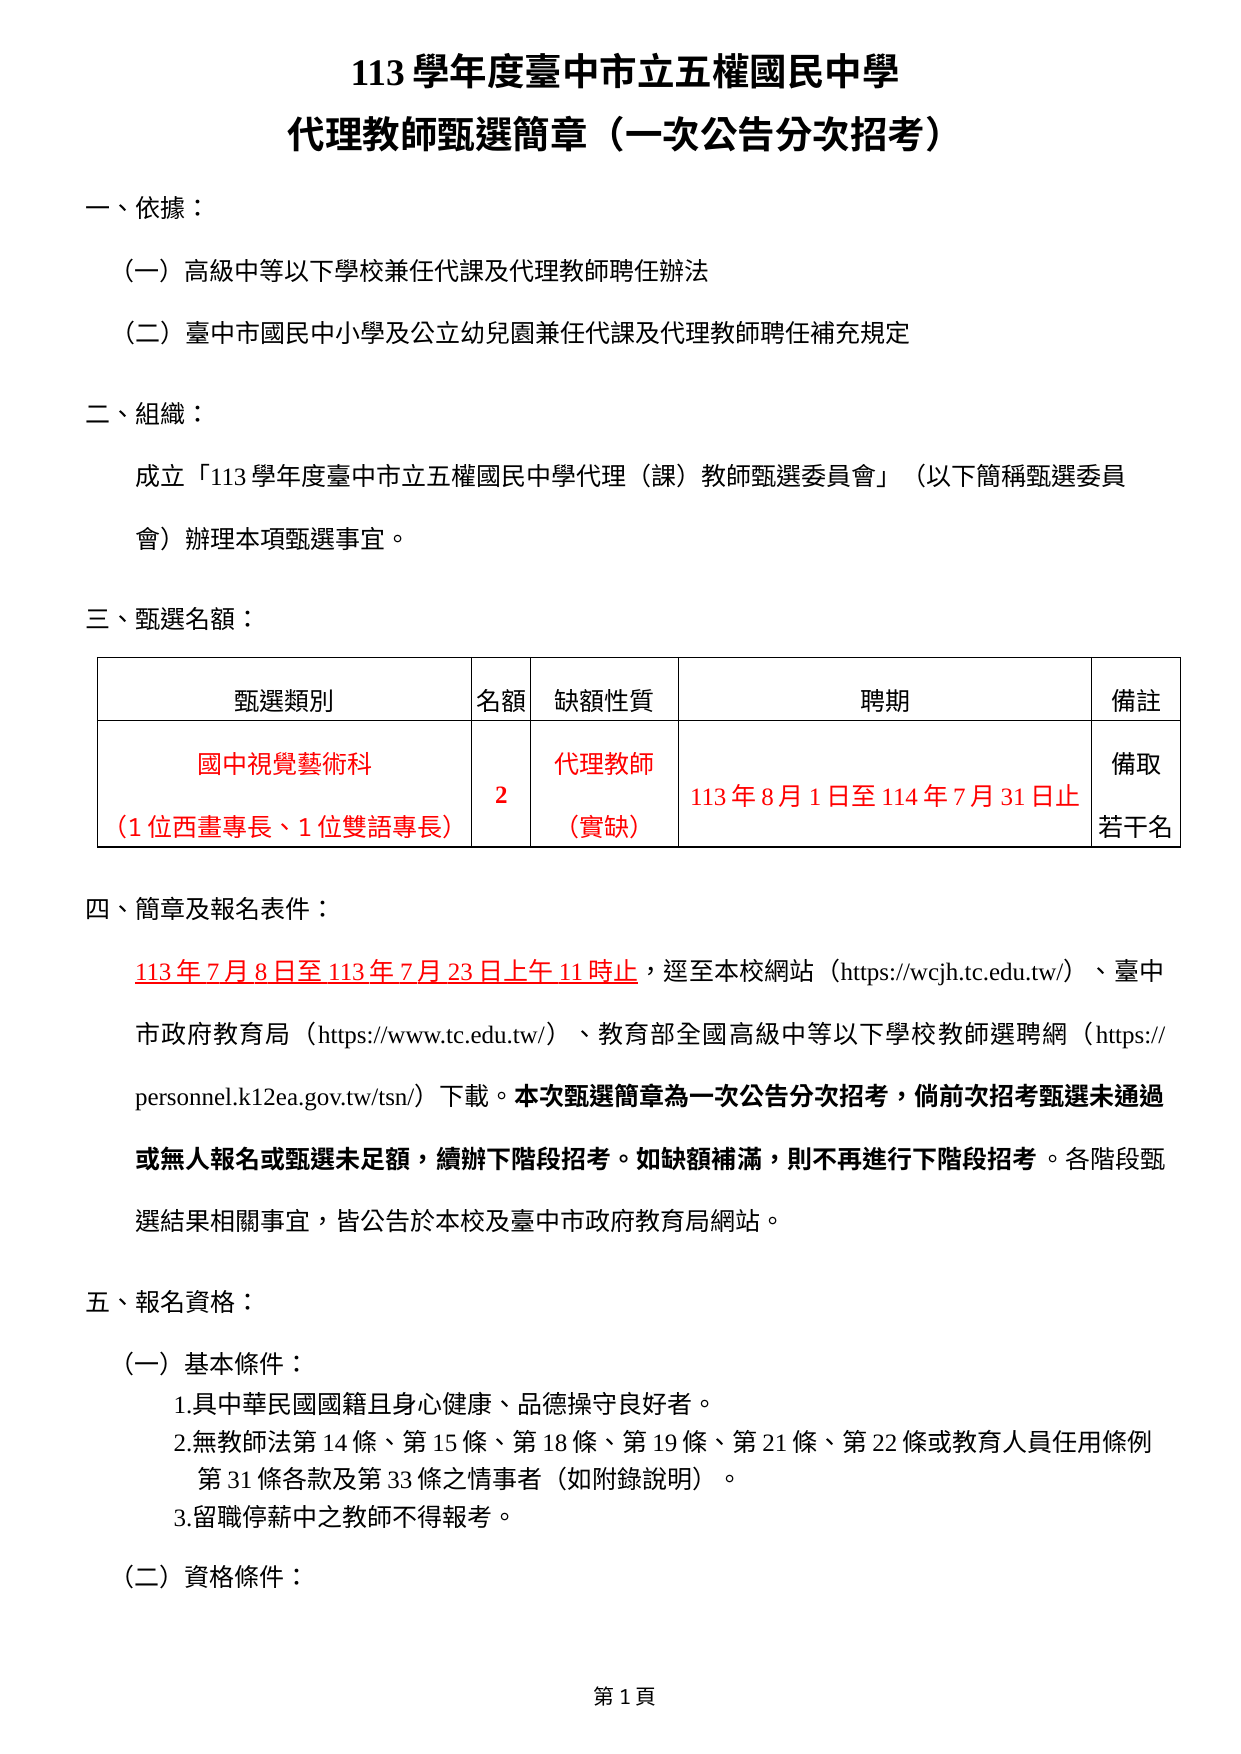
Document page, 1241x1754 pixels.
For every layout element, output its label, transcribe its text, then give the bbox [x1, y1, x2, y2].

text 五、報名資格： [85, 1259, 1165, 1321]
text 113學年度臺中市立五權國民中學 [85, 27, 1165, 90]
table_cell 代理教師 （實缺） [531, 721, 678, 846]
table_cell 國中視覺藝術科 （1位西畫專長、1位雙語專長） [98, 721, 471, 846]
text 成立「113學年度臺中市立五權國民中學代理（課）教師甄選委員會」（以下簡稱甄選委員會）辦理本項甄選事宜。 [135, 433, 1165, 558]
table_cell 113年8月1日至114年7月31日止 [679, 721, 1091, 846]
table_header 名額 [472, 658, 530, 720]
table_header 缺額性質 [531, 658, 678, 720]
table_header 備註 [1092, 658, 1180, 720]
text （二）臺中市國民中小學及公立幼兒園兼任代課及代理教師聘任補充規定 [110, 290, 1165, 352]
table_header 甄選類別 [98, 658, 471, 720]
table_header 聘期 [679, 658, 1091, 720]
text 一、依據： [85, 165, 1165, 227]
text （一）基本條件： [109, 1321, 1165, 1384]
text 二、組織： [85, 371, 1165, 433]
text 113年7月8日至113年7月23日上午11時止，逕至本校網站（https://wcjh.tc.edu.tw/）、臺中市政府教育局（https://www.tc.edu.tw/）、教育部全國高級中等以下學校教師選聘網（https://personnel.k12ea.gov.tw/tsn/）下載。本次甄選簡章為一次公告分次招考，倘前次招考甄選未通過或無人報名或甄選未足額，續辦下階段招考。如缺額補滿，則不再進行下階段招考。各階段甄選結果相關事宜，皆公告於本校及臺中市政府教育局網站。 [135, 928, 1165, 1241]
text 四、簡章及報名表件： [85, 866, 1165, 928]
table_cell 2 [472, 721, 530, 846]
text 代理教師甄選簡章（一次公告分次招考） [85, 90, 1165, 152]
table_cell 備取 若干名 [1092, 721, 1180, 846]
text （二）資格條件： [109, 1534, 1165, 1596]
text 3.留職停薪中之教師不得報考。 [173, 1496, 1165, 1534]
text （一）高級中等以下學校兼任代課及代理教師聘任辦法 [109, 227, 1165, 290]
text 1.具中華民國國籍且身心健康、品德操守良好者。 [173, 1384, 1165, 1421]
text 三、甄選名額： [85, 576, 1165, 639]
text 2.無教師法第14條、第15條、第18條、第19條、第21條、第22條或教育人員任用條例第31條各款及第33條之情事者（如附錄說明）。 [173, 1421, 1165, 1496]
